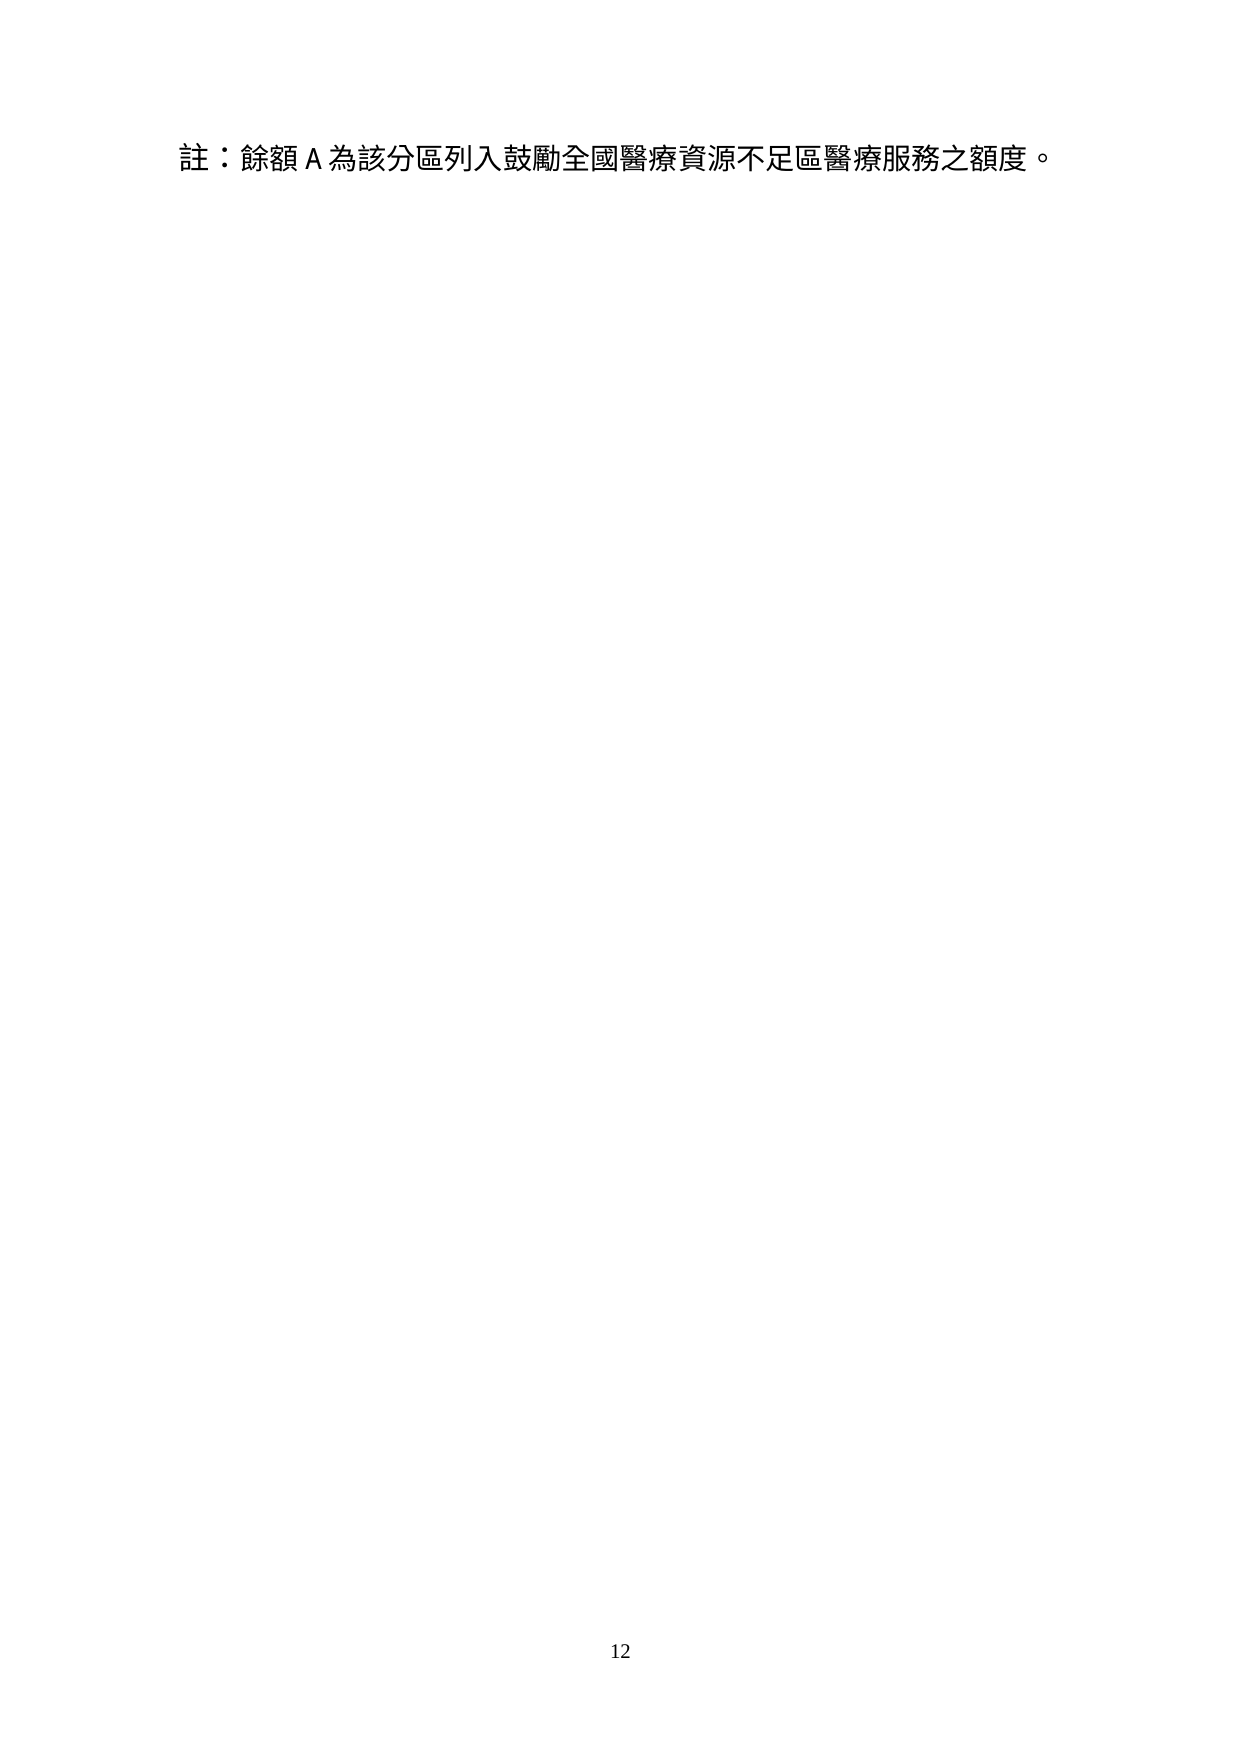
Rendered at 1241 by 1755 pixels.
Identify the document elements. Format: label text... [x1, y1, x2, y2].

text 註：餘額A為該分區列入鼓勵全國醫療資源不足區醫療服務之額度。 [178, 114, 1122, 176]
